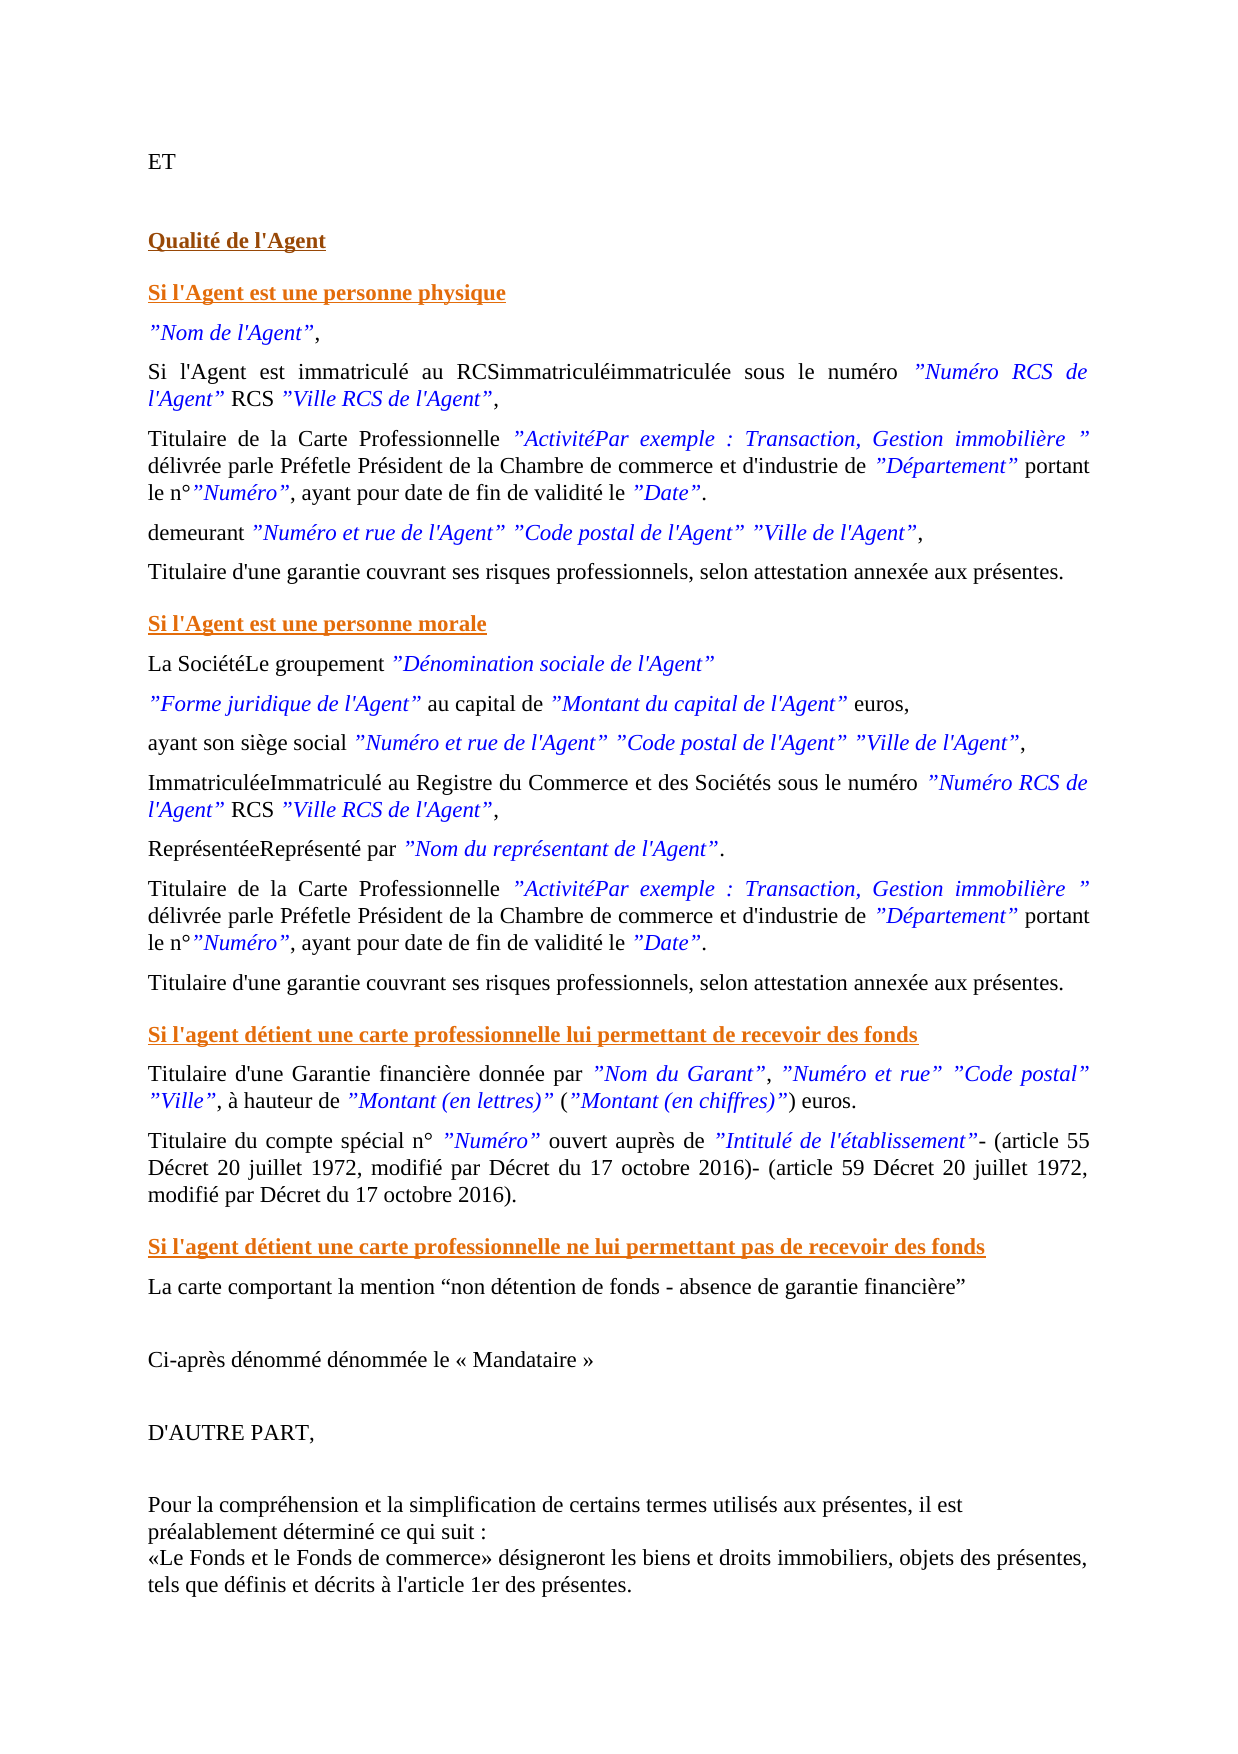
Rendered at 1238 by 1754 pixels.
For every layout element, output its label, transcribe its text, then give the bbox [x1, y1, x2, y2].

text Qualité de l'Agent [148, 227, 1090, 254]
text La carte comportant la mention “non détention de fonds - absence de garantie financière” [148, 1273, 1090, 1300]
text D'AUTRE PART, [148, 1418, 1090, 1446]
text Titulaire d'une garantie couvrant ses risques professionnels, selon attestation annexée aux présentes. [148, 968, 1090, 996]
text Si l'Agent est immatriculé au RCSimmatriculéimmatriculée sous le numéro ”Numéro RCS de l'Agent” RCS ”Ville RCS de l'Agent”, [148, 358, 1090, 412]
text ImmatriculéeImmatriculé au Registre du Commerce et des Sociétés sous le numéro ”Numéro RCS de l'Agent” RCS ”Ville RCS de l'Agent”, [148, 768, 1090, 823]
text ReprésentéeReprésenté par ”Nom du représentant de l'Agent”. [148, 835, 1090, 862]
text ET [148, 148, 1090, 202]
text Si l'Agent est une personne physique [148, 279, 1090, 306]
text demeurant ”Numéro et rue de l'Agent” ”Code postal de l'Agent” ”Ville de l'Agent”, [148, 518, 1090, 546]
text Titulaire du compte spécial n° ”Numéro” ouvert auprès de ”Intitulé de l'établissement”- (article 55 Décret 20 juillet 1972, modifié par Décret du 17 octobre 2016)- (article 59 Décret 20 juillet 1972, modifié par Décret du 17 octobre 2016). [148, 1127, 1090, 1208]
text Si l'agent détient une carte professionnelle ne lui permettant pas de recevoir des fonds [148, 1233, 1090, 1260]
text ayant son siège social ”Numéro et rue de l'Agent” ”Code postal de l'Agent” ”Ville de l'Agent”, [148, 729, 1090, 756]
text ”Nom de l'Agent”, [148, 318, 1090, 346]
text Titulaire d'une garantie couvrant ses risques professionnels, selon attestation annexée aux présentes. [148, 558, 1090, 585]
text Si l'agent détient une carte professionnelle lui permettant de recevoir des fonds [148, 1021, 1090, 1048]
text Ci-après dénommé dénommée le « Mandataire » [148, 1346, 1090, 1373]
text ”Forme juridique de l'Agent” au capital de ”Montant du capital de l'Agent” euros, [148, 689, 1090, 716]
text La SociétéLe groupement ”Dénomination sociale de l'Agent” [148, 650, 1090, 677]
text Titulaire d'une Garantie financière donnée par ”Nom du Garant”, ”Numéro et rue” ”Code postal” ”Ville”, à hauteur de ”Montant (en lettres)” (”Montant (en chiffres)”) euros. [148, 1060, 1090, 1114]
list Pour la compréhension et la simplification de certains termes utilisés aux présentes, il est préalablement déterminé ce qui suit : [148, 1491, 1090, 1544]
text «Le Fonds et le Fonds de commerce» désigneront les biens et droits immobiliers, objets des présentes, tels que définis et décrits à l'article 1er des présentes. [148, 1544, 1090, 1598]
text Si l'Agent est une personne morale [148, 610, 1090, 637]
text Titulaire de la Carte Professionnelle ”ActivitéPar exemple : Transaction, Gestion immobilière ” délivrée parle Préfetle Président de la Chambre de commerce et d'industrie de ”Département” portant le n°”Numéro”, ayant pour date de fin de validité le ”Date”. [148, 875, 1090, 956]
text Titulaire de la Carte Professionnelle ”ActivitéPar exemple : Transaction, Gestion immobilière ” délivrée parle Préfetle Président de la Chambre de commerce et d'industrie de ”Département” portant le n°”Numéro”, ayant pour date de fin de validité le ”Date”. [148, 425, 1090, 506]
